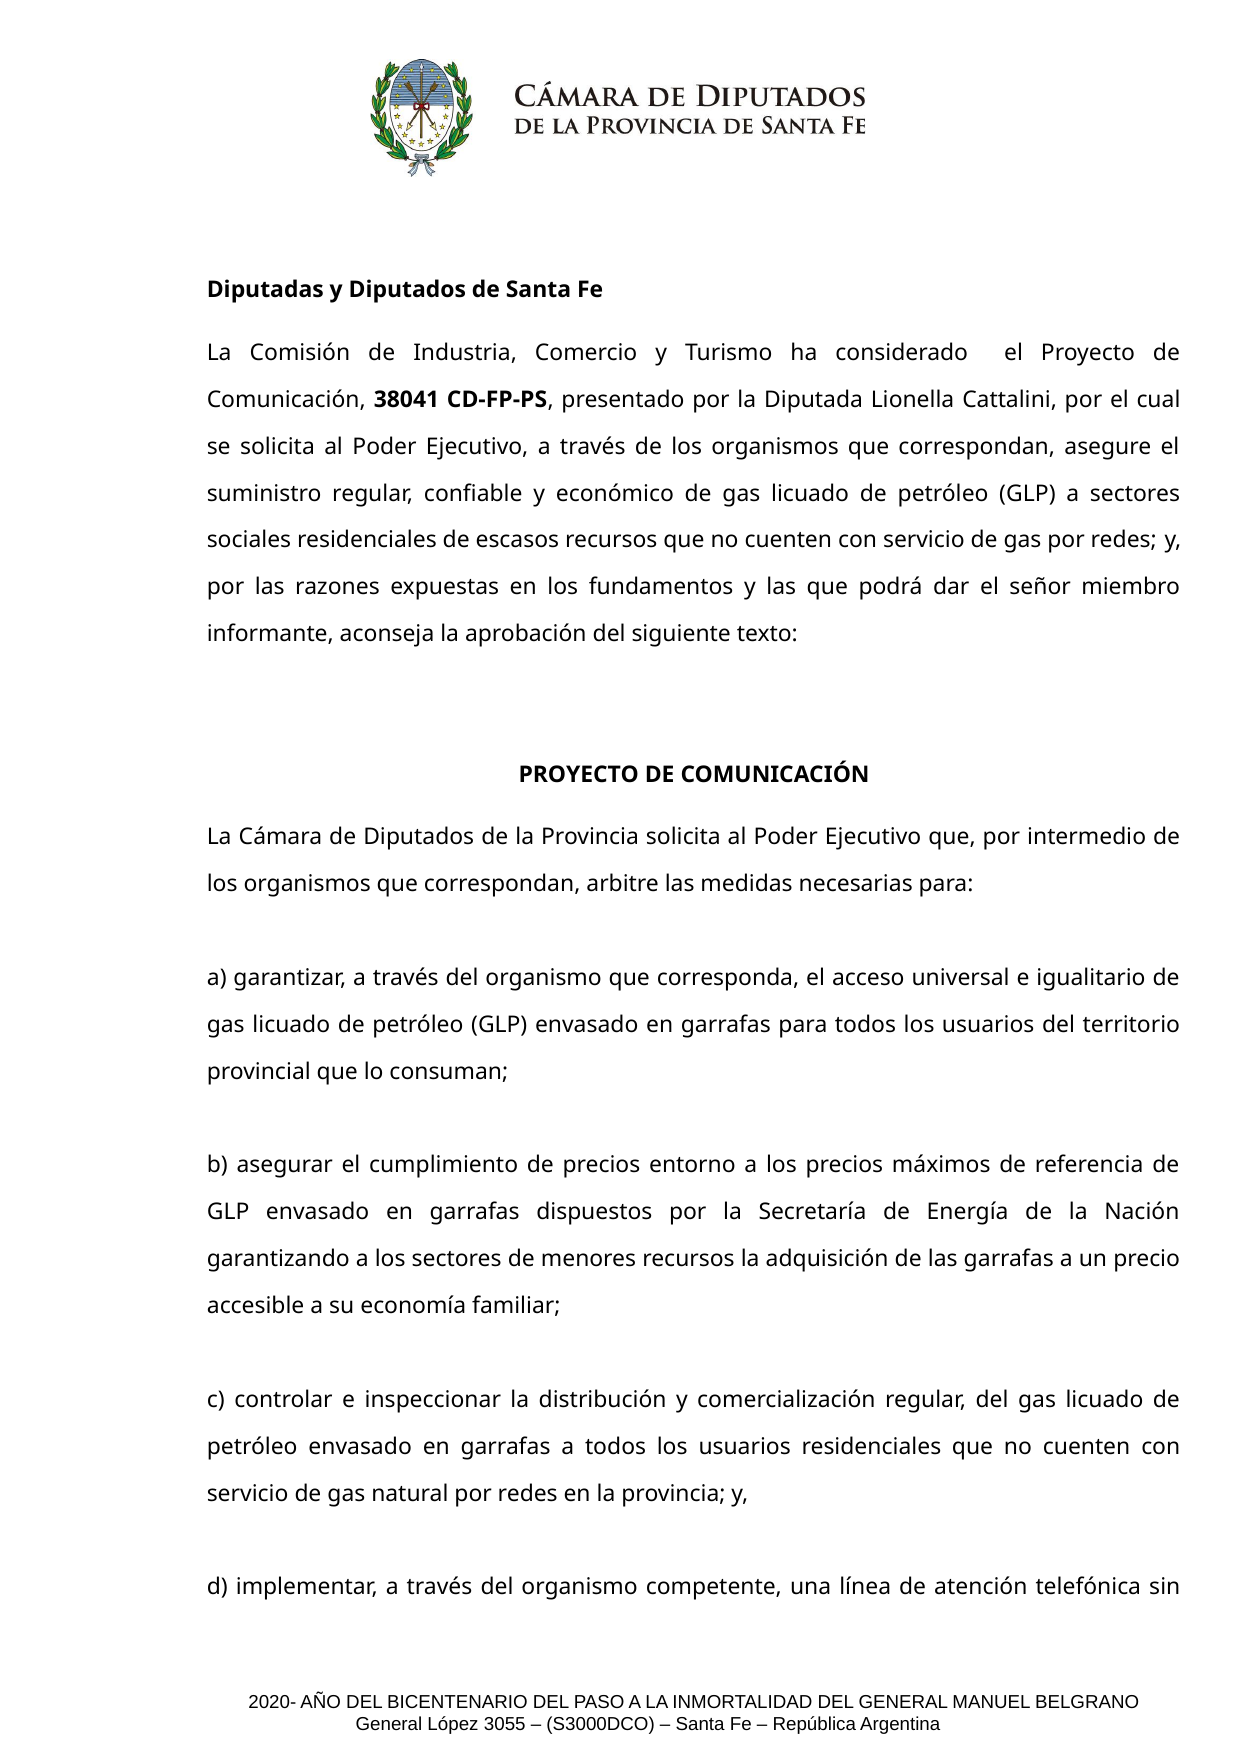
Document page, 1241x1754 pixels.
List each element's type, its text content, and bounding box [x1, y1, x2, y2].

text Diputadas y Diputados de Santa Fe [207, 273, 1181, 305]
text c) controlar e inspeccionar la distribución y comercialización regular, del gas licuado de petróleo envasado en garrafas a todos los usuarios residenciales que no cuenten con servicio de gas natural por redes en la provincia; y, [207, 1383, 1181, 1508]
text a) garantizar, a través del organismo que corresponda, el acceso universal e igualitario de gas licuado de petróleo (GLP) envasado en garrafas para todos los usuarios del territorio provincial que lo consuman; [207, 961, 1181, 1086]
text La Comisión de Industria, Comercio y Turismo ha considerado el Proyecto de Comunicación, 38041 CD-FP-PS, presentado por la Diputada Lionella Cattalini, por el cual se solicita al Poder Ejecutivo, a través de los organismos que correspondan, asegure el suministro regular, confiable y económico de gas licuado de petróleo (GLP) a sectores sociales residenciales de escasos recursos que no cuenten con servicio de gas por redes; y, por las razones expuestas en los fundamentos y las que podrá dar el señor miembro informante, aconseja la aprobación del siguiente texto: [207, 336, 1181, 648]
text b) asegurar el cumplimiento de precios entorno a los precios máximos de referencia de GLP envasado en garrafas dispuestos por la Secretaría de Energía de la Nación garantizando a los sectores de menores recursos la adquisición de las garrafas a un precio accesible a su economía familiar; [207, 1148, 1181, 1320]
picture [370, 59, 866, 181]
text PROYECTO DE COMUNICACIÓN [207, 758, 1181, 789]
text d) implementar, a través del organismo competente, una línea de atención telefónica sin [207, 1570, 1181, 1602]
text La Cámara de Diputados de la Provincia solicita al Poder Ejecutivo que, por intermedio de los organismos que correspondan, arbitre las medidas necesarias para: [207, 820, 1181, 898]
